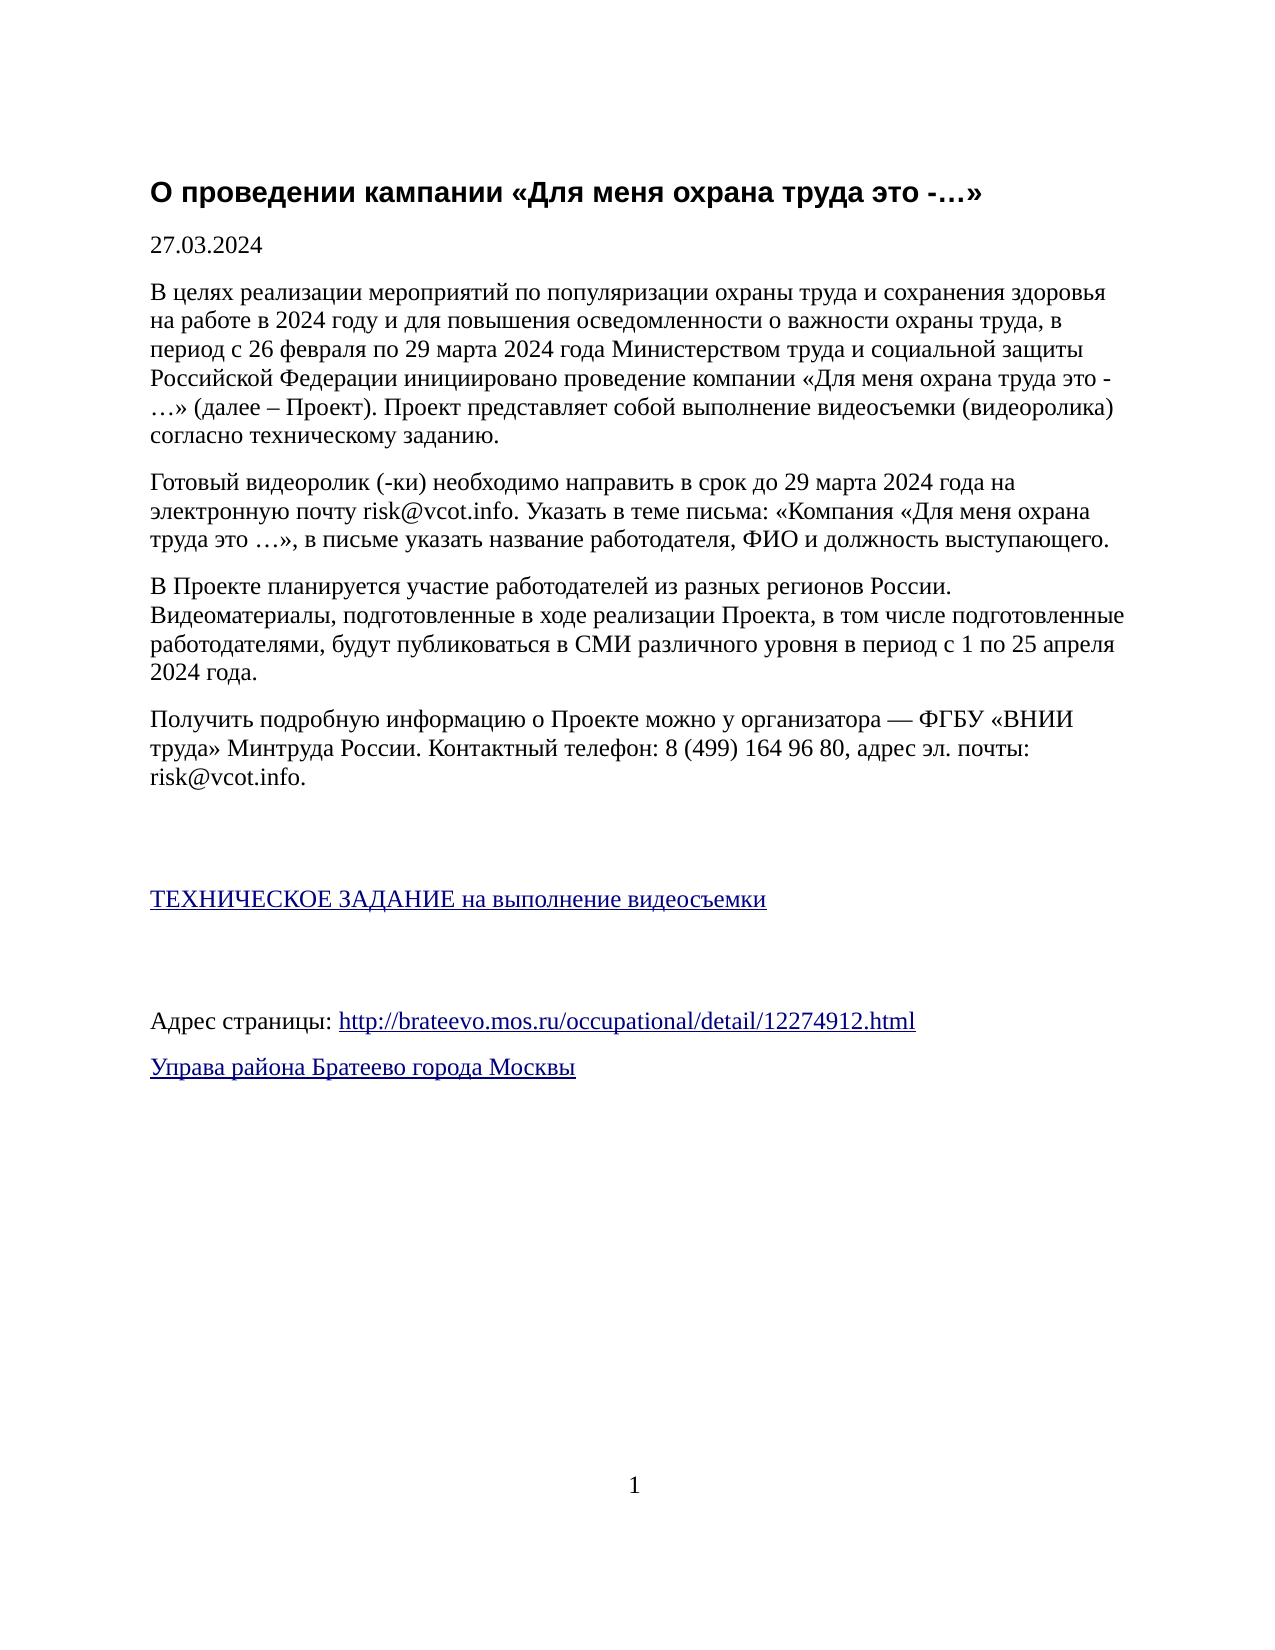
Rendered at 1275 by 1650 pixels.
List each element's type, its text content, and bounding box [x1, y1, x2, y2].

text Управа района Братеево города Москвы [150, 1052, 1125, 1081]
text В Проекте планируется участие работодателей из разных регионов России. Видеоматериалы, подготовленные в ходе реализации Проекта, в том числе подготовленные работодателями, будут публиковаться в СМИ различного уровня в период с 1 по 25 апреля 2024 года. [150, 571, 1125, 686]
text В целях реализации мероприятий по популяризации охраны труда и сохранения здоровья на работе в 2024 году и для повышения осведомленности о важности охраны труда, в период с 26 февраля по 29 марта 2024 года Министерством труда и социальной защиты Российской Федерации инициировано проведение компании «Для меня охрана труда это -…» (далее – Проект). Проект представляет собой выполнение видеосъемки (видеоролика) согласно техническому заданию. [150, 277, 1125, 449]
text ТЕХНИЧЕСКОЕ ЗАДАНИЕ на выполнение видеосъемки [150, 884, 1125, 912]
text Получить подробную информацию о Проекте можно у организатора — ФГБУ «ВНИИ труда» Минтруда России. Контактный телефон: 8 (499) 164 96 80, адрес эл. почты: risk@vcot.info. [150, 704, 1125, 790]
text Готовый видеоролик (-ки) необходимо направить в срок до 29 марта 2024 года на электронную почту risk@vcot.info. Указать в теме письма: «Компания «Для меня охрана труда это …», в письме указать название работодателя, ФИО и должность выступающего. [150, 467, 1125, 553]
subtitle О проведении кампании «Для меня охрана труда это -…» [150, 175, 1125, 208]
text 27.03.2024 [150, 230, 1125, 259]
text Адрес страницы: http://brateevo.mos.ru/occupational/detail/12274912.html [150, 1006, 1125, 1034]
